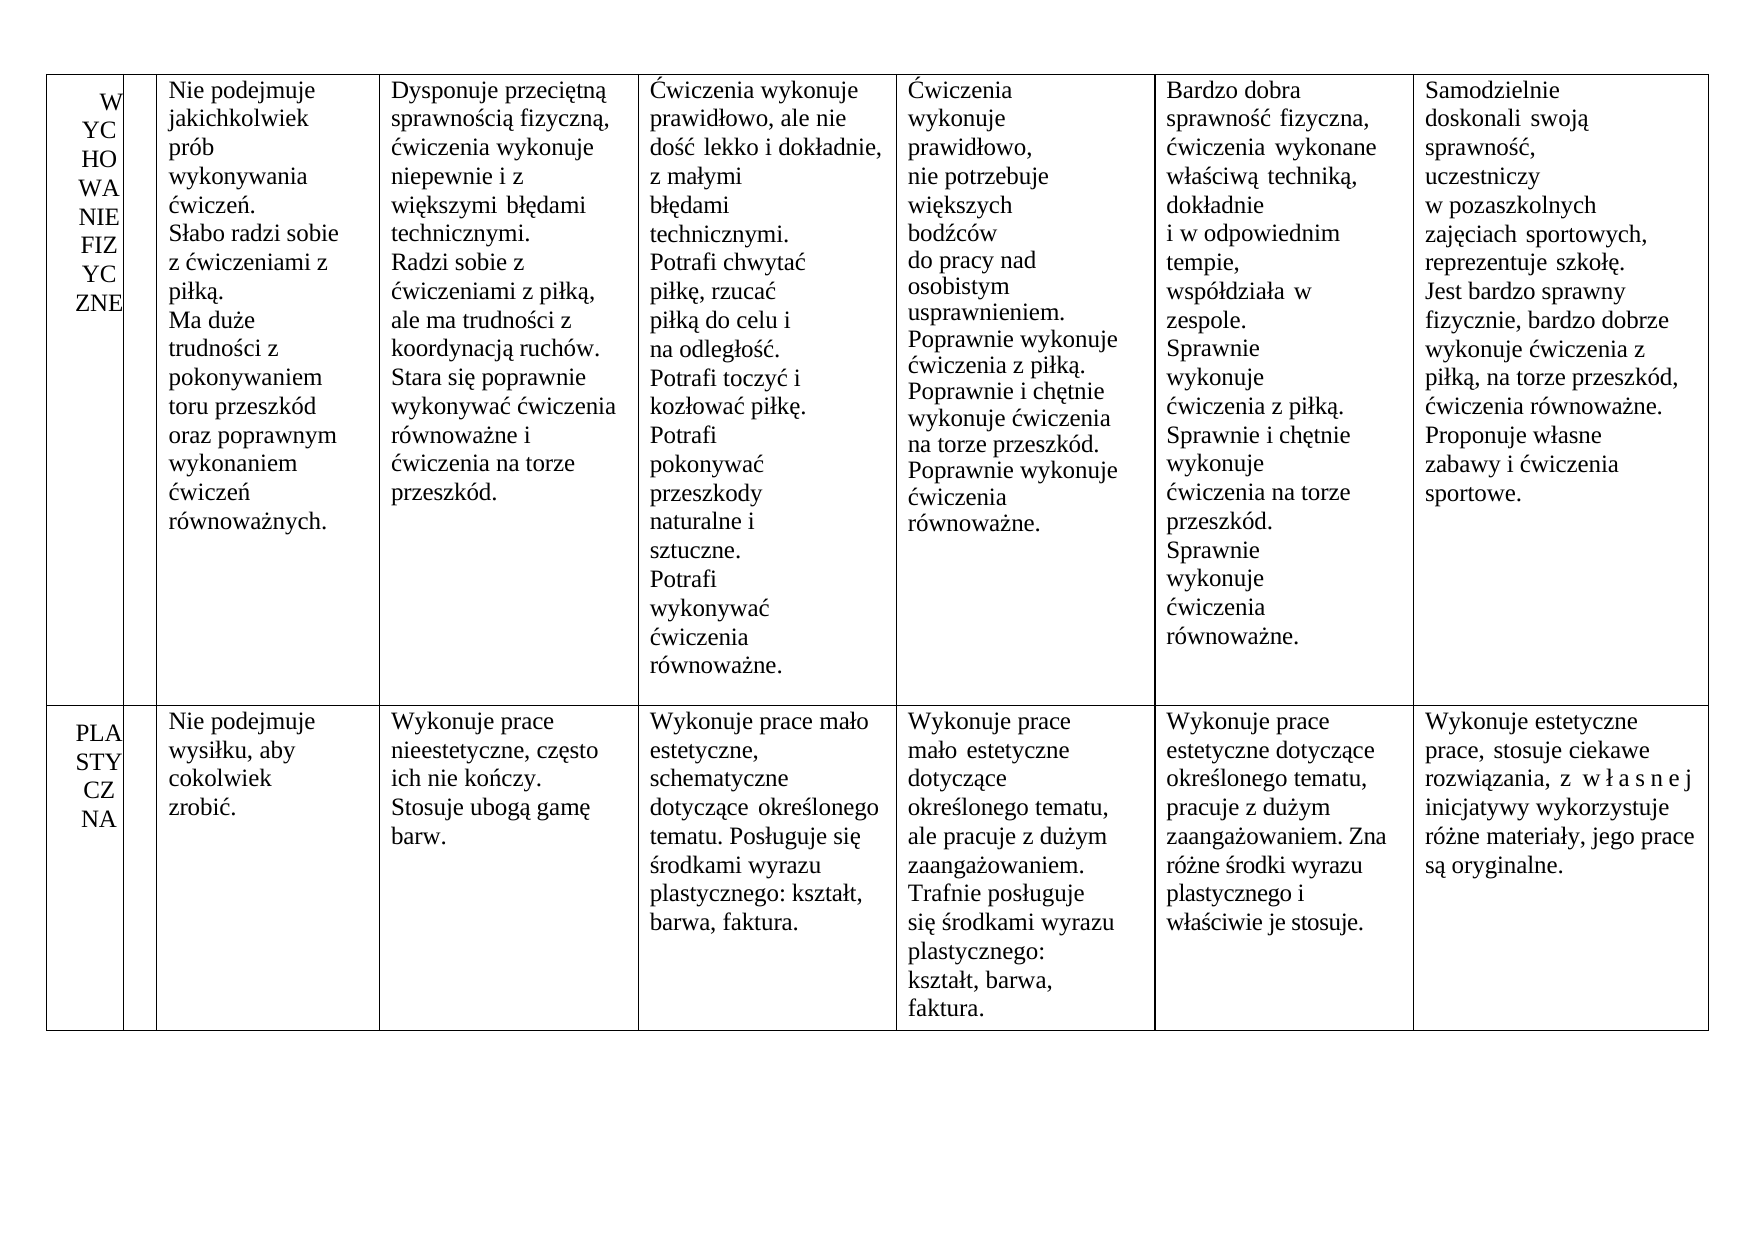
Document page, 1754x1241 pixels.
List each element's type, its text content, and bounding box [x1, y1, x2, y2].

table_cell Ćwiczenia wykonuje prawidłowo, ale nie dość lekko i dokładnie, z małymi błędami technicznymi. Potrafi chwytać piłkę, rzucać piłką do celu i na odległość. Potrafi toczyć i kozłować piłkę. Potrafi pokonywać przeszkody naturalne i sztuczne. Potrafi wykonywać ćwiczenia równoważne. [639, 75, 896, 705]
table_cell WYCHOWANIE FIZYCZNE [47, 75, 123, 705]
table_cell Bardzo dobra sprawność fizyczna, ćwiczenia wykonane właściwą techniką, dokładnie i w odpowiednim tempie, współdziała w zespole. Sprawnie wykonuje ćwiczenia z piłką. Sprawnie i chętnie wykonuje ćwiczenia na torze przeszkód. Sprawnie wykonuje ćwiczenia równoważne. [1156, 75, 1413, 705]
table_cell Wykonuje prace estetyczne dotyczące określonego tematu, pracuje z dużym zaangażowaniem. Zna różne środki wyrazu plastycznego i właściwie je stosuje. [1156, 706, 1413, 1030]
table_cell Nie podejmuje wysiłku, aby cokolwiek zrobić. [157, 706, 379, 1030]
table_cell Dysponuje przeciętną sprawnością fizyczną, ćwiczenia wykonuje niepewnie i z większymi błędami technicznymi. Radzi sobie z ćwiczeniami z piłką, ale ma trudności z koordynacją ruchów. Stara się poprawnie wykonywać ćwiczenia równoważne i ćwiczenia na torze przeszkód. [380, 75, 638, 705]
table_cell Ćwiczenia wykonuje prawidłowo, nie potrzebuje większych bodźców do pracy nad osobistym usprawnieniem. Poprawnie wykonuje ćwiczenia z piłką. Poprawnie i chętnie wykonuje ćwiczenia na torze przeszkód. Poprawnie wykonuje ćwiczenia równoważne. [897, 75, 1154, 705]
table_cell Samodzielnie doskonali swoją sprawność, uczestniczy w pozaszkolnych zajęciach sportowych, reprezentuje szkołę. Jest bardzo sprawny fizycznie, bardzo dobrze wykonuje ćwiczenia z piłką, na torze przeszkód, ćwiczenia równoważne. Proponuje własne zabawy i ćwiczenia sportowe. [1414, 75, 1708, 705]
table_cell PLASTYCZNA [47, 706, 123, 1030]
table_cell Wykonuje estetyczne prace, stosuje ciekawe rozwiązania, z własnej inicjatywy wykorzystuje różne materiały, jego prace są oryginalne. [1414, 706, 1708, 1030]
table_cell [124, 75, 156, 705]
table_cell Wykonuje prace nieestetyczne, często ich nie kończy. Stosuje ubogą gamę barw. [380, 706, 638, 1030]
table_cell Wykonuje prace mało estetyczne, schematyczne dotyczące określonego tematu. Posługuje się środkami wyrazu plastycznego: kształt, barwa, faktura. [639, 706, 896, 1030]
table_cell Wykonuje prace mało estetyczne dotyczące określonego tematu, ale pracuje z dużym zaangażowaniem. Trafnie posługuje się środkami wyrazu plastycznego: kształt, barwa, faktura. [897, 706, 1154, 1030]
table_cell [124, 706, 156, 1030]
table_cell Nie podejmuje jakichkolwiek prób wykonywania ćwiczeń. Słabo radzi sobie z ćwiczeniami z piłką. Ma duże trudności z pokonywaniem toru przeszkód oraz poprawnym wykonaniem ćwiczeń równoważnych. [157, 75, 379, 705]
